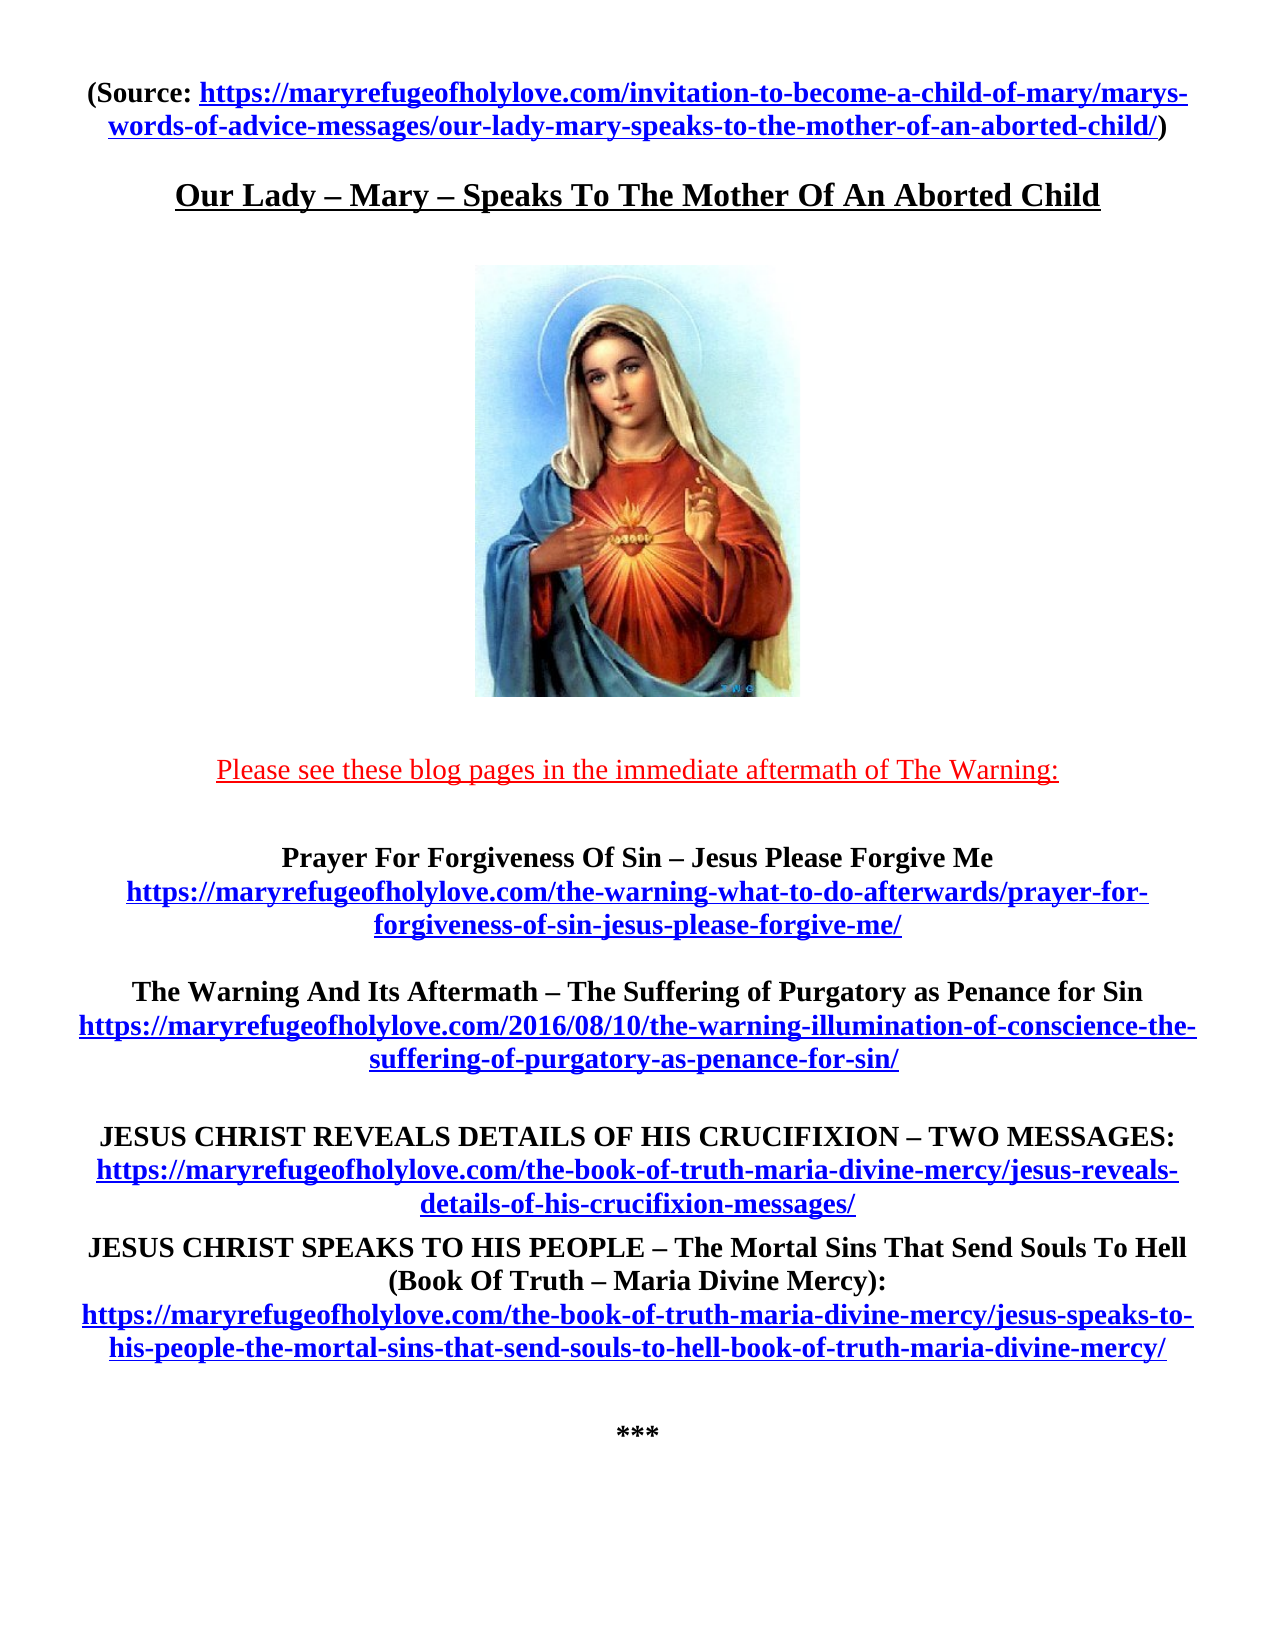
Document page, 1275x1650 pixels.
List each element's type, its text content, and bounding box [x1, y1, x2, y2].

text (Source: https://maryrefugeofholylove.com/invitation-to-become-a-child-of-mary/marys-words-of-advice-messages/our-lady-mary-speaks-to-the-mother-of-an-aborted-child/) [75, 75, 1200, 142]
text *** [75, 1418, 1200, 1452]
text JESUS CHRIST SPEAKS TO HIS PEOPLE – The Mortal Sins That Send Souls To Hell (Book Of Truth – Maria Divine Mercy): https://maryrefugeofholylove.com/the-book-of-truth-maria-divine-mercy/jesus-speaks-to-his-people-the-mortal-sins-that-send-souls-to-hell-book-of-truth-maria-divine-mercy/ [75, 1230, 1200, 1364]
text Prayer For Forgiveness Of Sin – Jesus Please Forgive Me [75, 840, 1200, 874]
text Our Lady – Mary – Speaks To The Mother Of An Aborted Child [75, 176, 1200, 214]
picture [475, 265, 800, 697]
text The Warning And Its Aftermath – The Suffering of Purgatory as Penance for Sin [75, 974, 1200, 1008]
text https://maryrefugeofholylove.com/the-warning-what-to-do-afterwards/prayer-for-forgiveness-of-sin-jesus-please-forgive-me/ [75, 874, 1200, 941]
text Please see these blog pages in the immediate aftermath of The Warning: [75, 752, 1200, 786]
text https://maryrefugeofholylove.com/2016/08/10/the-warning-illumination-of-conscience-the-suffering-of-purgatory-as-penance-for-sin/ [75, 1008, 1200, 1075]
text JESUS CHRIST REVEALS DETAILS OF HIS CRUCIFIXION – TWO MESSAGES: https://maryrefugeofholylove.com/the-book-of-truth-maria-divine-mercy/jesus-reveals-details-of-his-crucifixion-messages/ [75, 1119, 1200, 1219]
